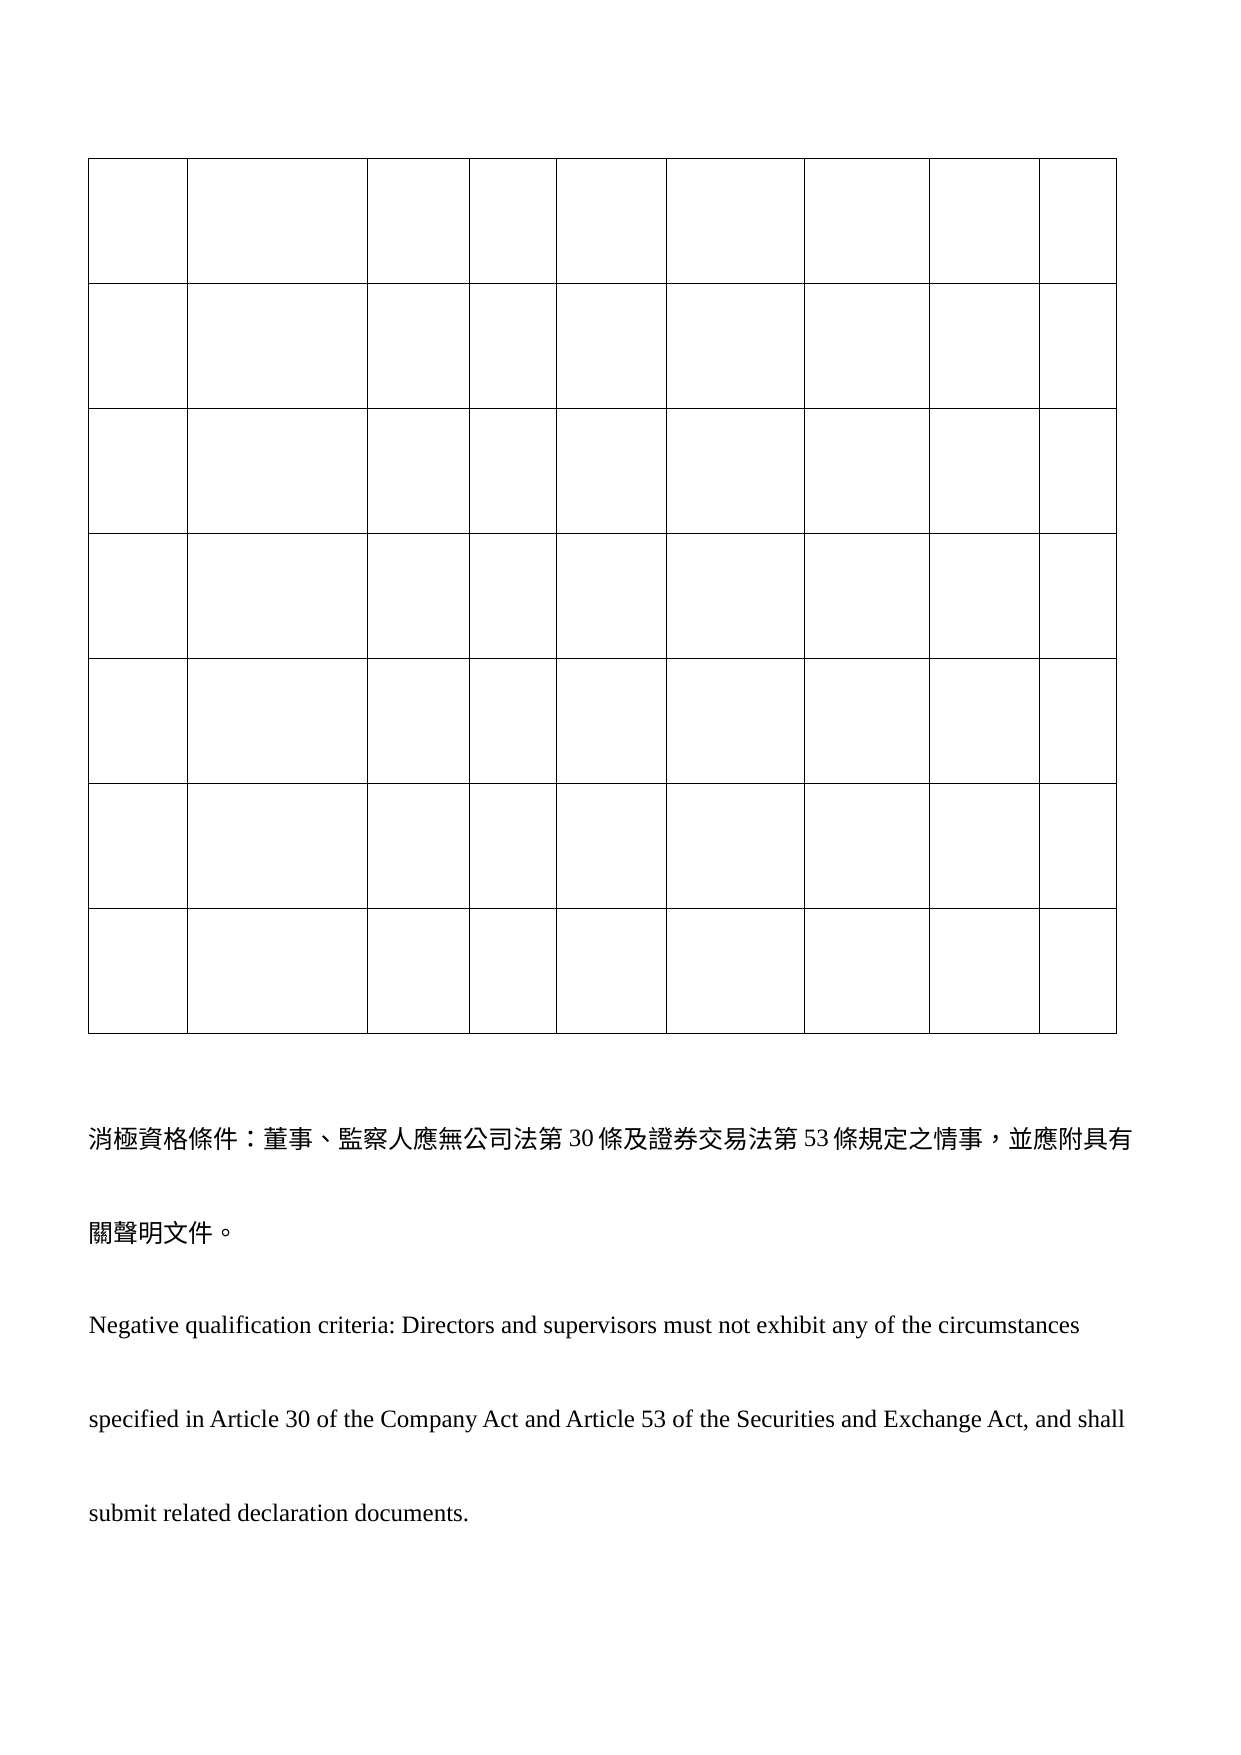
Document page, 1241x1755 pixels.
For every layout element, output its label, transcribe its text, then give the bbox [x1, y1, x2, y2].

table_cell [930, 534, 1039, 658]
table_cell [667, 409, 804, 533]
table_cell [89, 284, 187, 408]
table_cell [667, 659, 804, 783]
table_cell [805, 784, 929, 908]
table_cell [368, 534, 469, 658]
table_cell [1040, 284, 1116, 408]
table_cell [470, 284, 556, 408]
table_cell [667, 534, 804, 658]
table_cell [188, 159, 367, 283]
table_cell [805, 909, 929, 1033]
table_cell [188, 659, 367, 783]
table_cell [667, 909, 804, 1033]
table_cell [667, 284, 804, 408]
table_cell [557, 159, 666, 283]
table_cell [470, 659, 556, 783]
table_cell [89, 409, 187, 533]
table_cell [470, 534, 556, 658]
table_cell [188, 534, 367, 658]
table_cell [188, 784, 367, 908]
table_cell [557, 909, 666, 1033]
table_cell [368, 659, 469, 783]
table_cell [805, 659, 929, 783]
table_cell [368, 909, 469, 1033]
table_cell [667, 159, 804, 283]
table_cell [557, 534, 666, 658]
table_cell [805, 159, 929, 283]
table_cell [1040, 784, 1116, 908]
table_cell [1040, 534, 1116, 658]
table_cell [368, 284, 469, 408]
table_cell [1040, 659, 1116, 783]
text Negative qualification criteria: Directors and supervisors must not exhibit any of the circumstances specified in Article 30 of the Company Act and Article 53 of the Securities and Exchange Act, and shall submit related declaration documents. [89, 1283, 1152, 1533]
table_cell [1040, 409, 1116, 533]
table_cell [188, 284, 367, 408]
table_cell [188, 409, 367, 533]
table_cell [557, 784, 666, 908]
table_cell [89, 784, 187, 908]
table_cell [470, 909, 556, 1033]
table_cell [368, 784, 469, 908]
table_cell [89, 534, 187, 658]
table_cell [557, 284, 666, 408]
table_cell [89, 909, 187, 1033]
table_cell [930, 284, 1039, 408]
table_cell [1040, 159, 1116, 283]
table_cell [930, 409, 1039, 533]
table_cell [557, 659, 666, 783]
table_cell [805, 534, 929, 658]
table_cell [930, 909, 1039, 1033]
table_cell [930, 784, 1039, 908]
table_cell [368, 409, 469, 533]
table_cell [930, 659, 1039, 783]
table_cell [557, 409, 666, 533]
table_cell [368, 159, 469, 283]
table_cell [1040, 909, 1116, 1033]
table_cell [89, 159, 187, 283]
table_cell [805, 409, 929, 533]
table_cell [470, 159, 556, 283]
table_cell [470, 784, 556, 908]
text 消極資格條件：董事、監察人應無公司法第30條及證券交易法第53條規定之情事，並應附具有關聲明文件。 [89, 1096, 1152, 1252]
table_cell [805, 284, 929, 408]
table_cell [667, 784, 804, 908]
table_cell [930, 159, 1039, 283]
table_cell [188, 909, 367, 1033]
table_cell [470, 409, 556, 533]
table_cell [89, 659, 187, 783]
